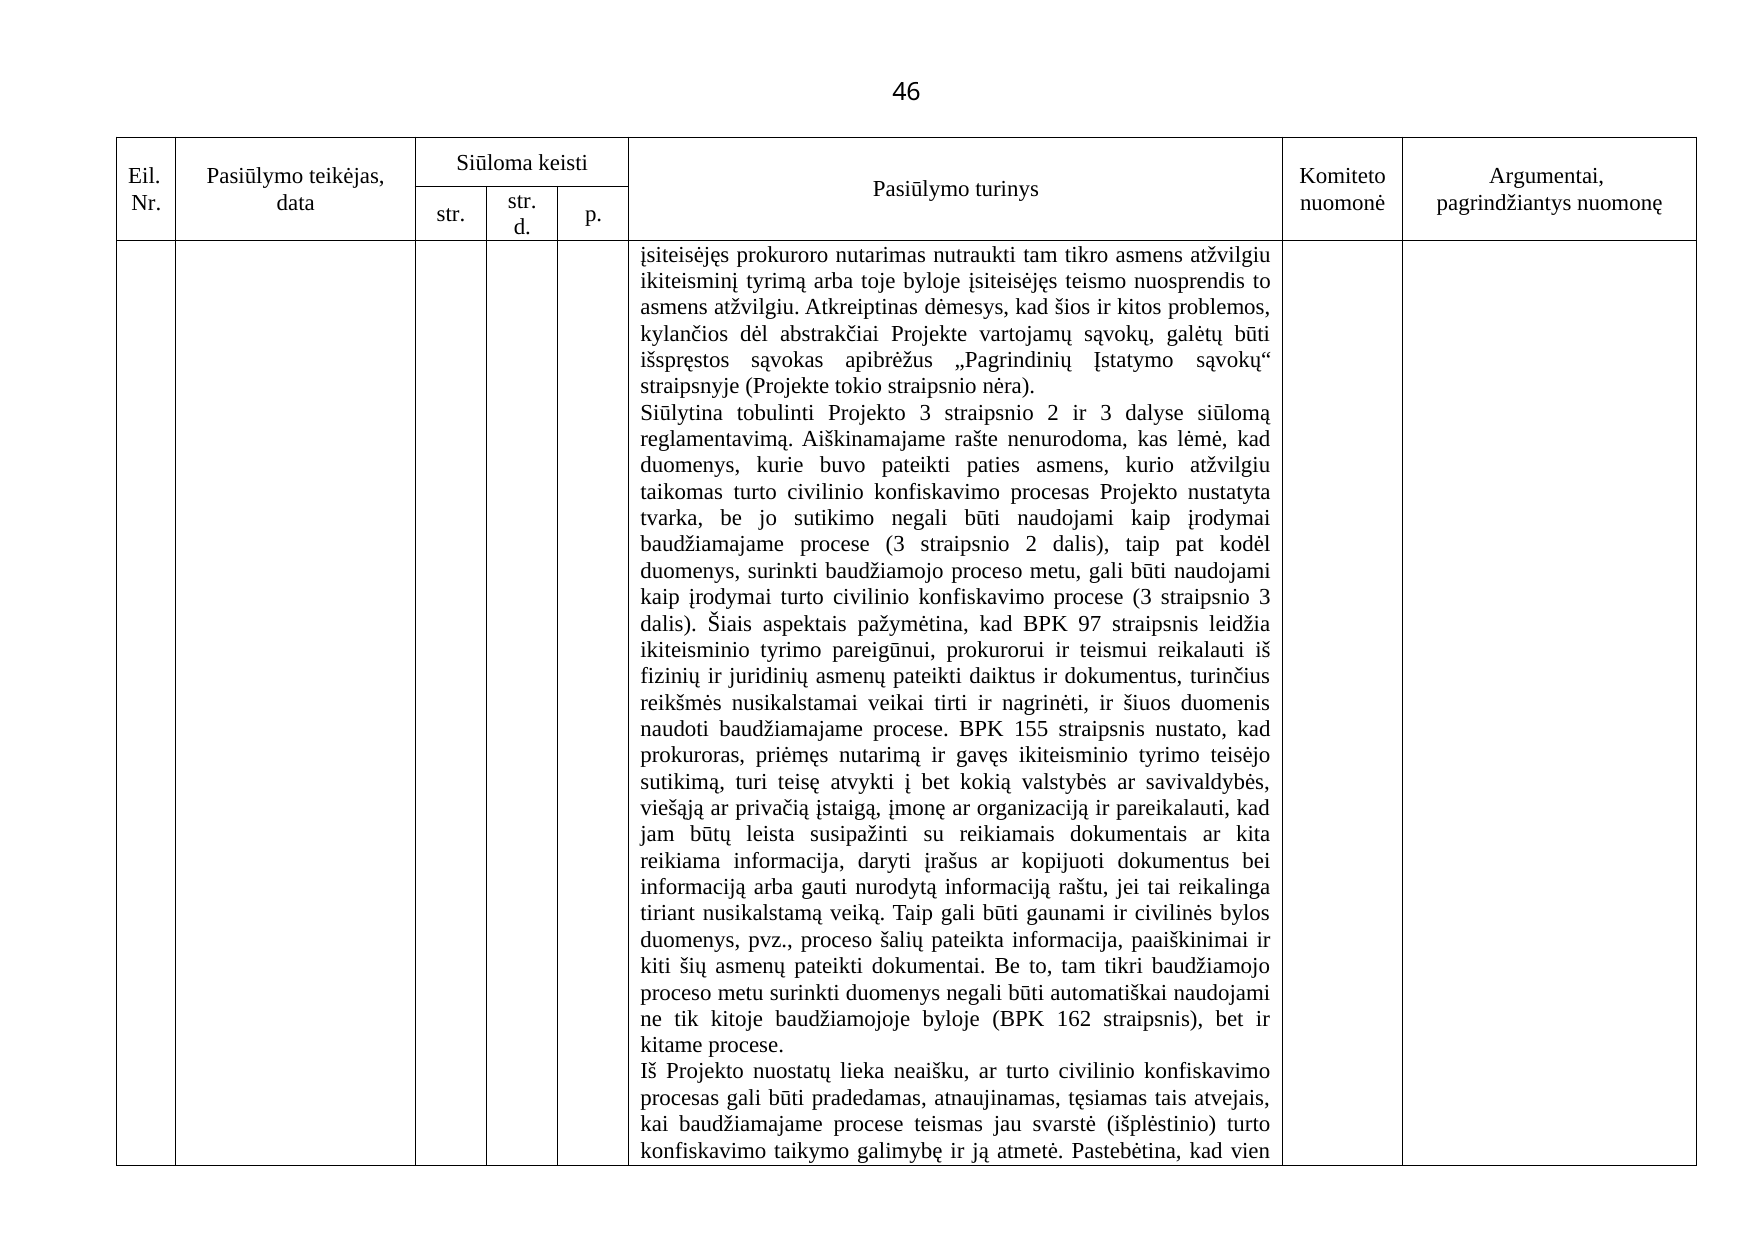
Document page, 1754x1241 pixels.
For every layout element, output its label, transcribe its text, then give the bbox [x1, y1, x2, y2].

table_cell [558, 241, 628, 1165]
table_cell [117, 241, 175, 1165]
table_cell [416, 241, 486, 1165]
table_header Pasiūlymo teikėjas, data [176, 138, 415, 239]
table_cell [176, 241, 415, 1165]
table_header Pasiūlymo turinys [629, 138, 1282, 239]
table_header Siūloma keisti [416, 138, 628, 186]
table_cell str. [416, 187, 486, 239]
table_cell p. [558, 187, 628, 239]
table_cell įsiteisėjęs prokuroro nutarimas nutraukti tam tikro asmens atžvilgiu ikiteisminį tyrimą arba toje byloje įsiteisėjęs teismo nuosprendis to asmens atžvilgiu. Atkreiptinas dėmesys, kad šios ir kitos problemos, kylančios dėl abstrakčiai Projekte vartojamų sąvokų, galėtų būti išspręstos sąvokas apibrėžus „Pagrindinių Įstatymo sąvokų“ straipsnyje (Projekte tokio straipsnio nėra). Siūlytina tobulinti Projekto 3 straipsnio 2 ir 3 dalyse siūlomą reglamentavimą. Aiškinamajame rašte nenurodoma, kas lėmė, kad duomenys, kurie buvo pateikti paties asmens, kurio atžvilgiu taikomas turto civilinio konfiskavimo procesas Projekto nustatyta tvarka, be jo sutikimo negali būti naudojami kaip įrodymai baudžiamajame procese (3 straipsnio 2 dalis), taip pat kodėl duomenys, surinkti baudžiamojo proceso metu, gali būti naudojami kaip įrodymai turto civilinio konfiskavimo procese (3 straipsnio 3 dalis). Šiais aspektais pažymėtina, kad BPK 97 straipsnis leidžia ikiteisminio tyrimo pareigūnui, prokurorui ir teismui reikalauti iš fizinių ir juridinių asmenų pateikti daiktus ir dokumentus, turinčius reikšmės nusikalstamai veikai tirti ir nagrinėti, ir šiuos duomenis naudoti baudžiamajame procese. BPK 155 straipsnis nustato, kad prokuroras, priėmęs nutarimą ir gavęs ikiteisminio tyrimo teisėjo sutikimą, turi teisę atvykti į bet kokią valstybės ar savivaldybės, viešąją ar privačią įstaigą, įmonę ar organizaciją ir pareikalauti, kad jam būtų leista susipažinti su reikiamais dokumentais ar kita reikiama informacija, daryti įrašus ar kopijuoti dokumentus bei informaciją arba gauti nurodytą informaciją raštu, jei tai reikalinga tiriant nusikalstamą veiką. Taip gali būti gaunami ir civilinės bylos duomenys, pvz., proceso šalių pateikta informacija, paaiškinimai ir kiti šių asmenų pateikti dokumentai. Be to, tam tikri baudžiamojo proceso metu surinkti duomenys negali būti automatiškai naudojami ne tik kitoje baudžiamojoje byloje (BPK 162 straipsnis), bet ir kitame procese. Iš Projekto nuostatų lieka neaišku, ar turto civilinio konfiskavimo procesas gali būti pradedamas, atnaujinamas, tęsiamas tais atvejais, kai baudžiamajame procese teismas jau svarstė (išplėstinio) turto konfiskavimo taikymo galimybę ir ją atmetė. Pastebėtina, kad vien [629, 241, 1282, 1165]
table_cell str. d. [487, 187, 557, 239]
table_header Argumentai, pagrindžiantys nuomonę [1403, 138, 1696, 239]
table_header Komiteto nuomonė [1283, 138, 1402, 239]
table_header Eil. Nr. [117, 138, 175, 239]
table_cell [1403, 241, 1696, 1165]
table_cell [1283, 241, 1402, 1165]
table_cell [487, 241, 557, 1165]
